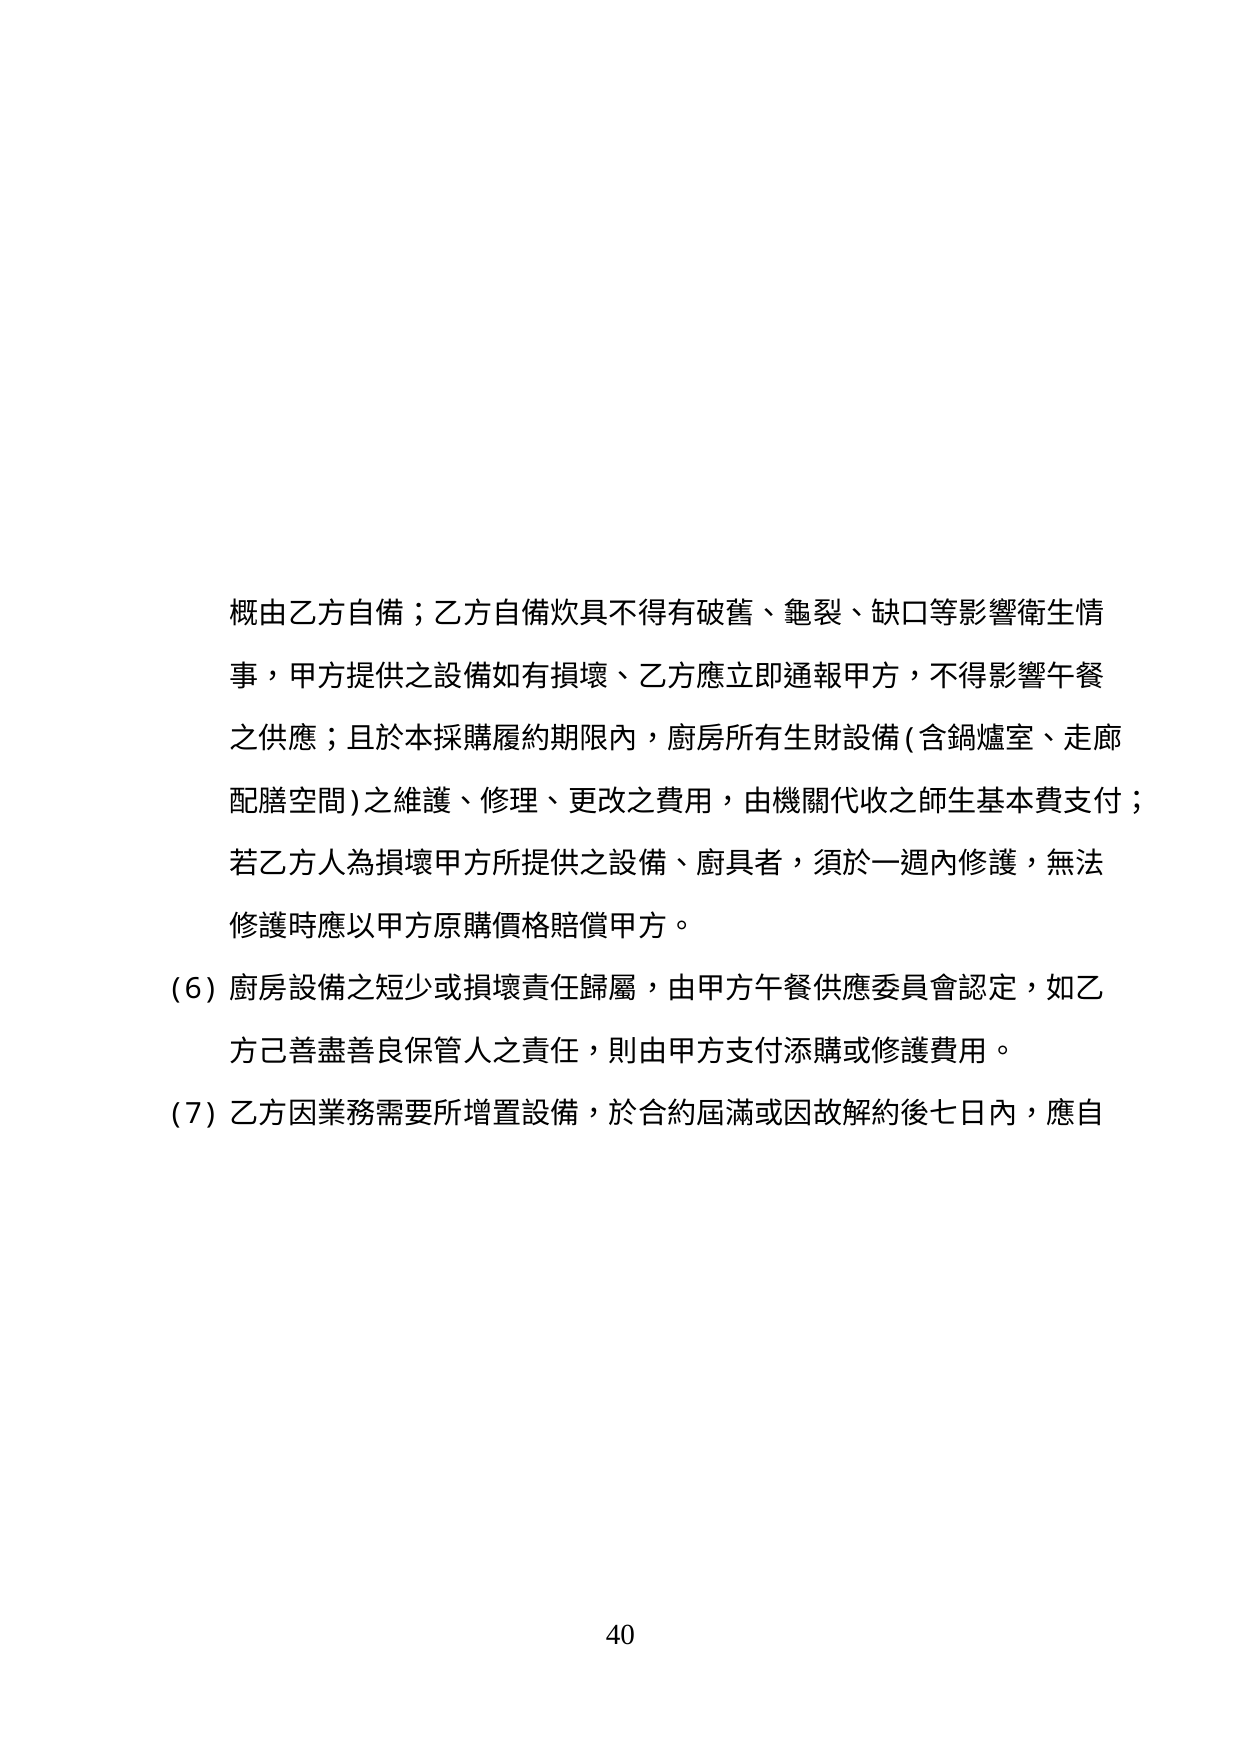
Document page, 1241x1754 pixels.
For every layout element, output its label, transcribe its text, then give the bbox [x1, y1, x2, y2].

list 廚房設備之短少或損壞責任歸屬，由甲方午餐供應委員會認定，如乙方己善盡善良保管人之責任，則由甲方支付添購或修護費用。 [167, 944, 1123, 1069]
list 乙方因業務需要所增置設備，於合約屆滿或因故解約後七日內，應自 [167, 1069, 1123, 1132]
list 廚房所需各種餐具、炊具等設備及各項消耗品，甲方未配備或不足者，概由乙方自備；乙方自備炊具不得有破舊、龜裂、缺口等影響衛生情事，甲方提供之設備如有損壞、乙方應立即通報甲方，不得影響午餐之供應；且於本採購履約期限內，廚房所有生財設備(含鍋爐室、走廊配膳空間)之維護、修理、更改之費用，由機關代收之師生基本費支付；若乙方人為損壞甲方所提供之設備、廚具者，須於一週內修護，無法修護時應以甲方原購價格賠償甲方。 [167, 569, 1123, 944]
